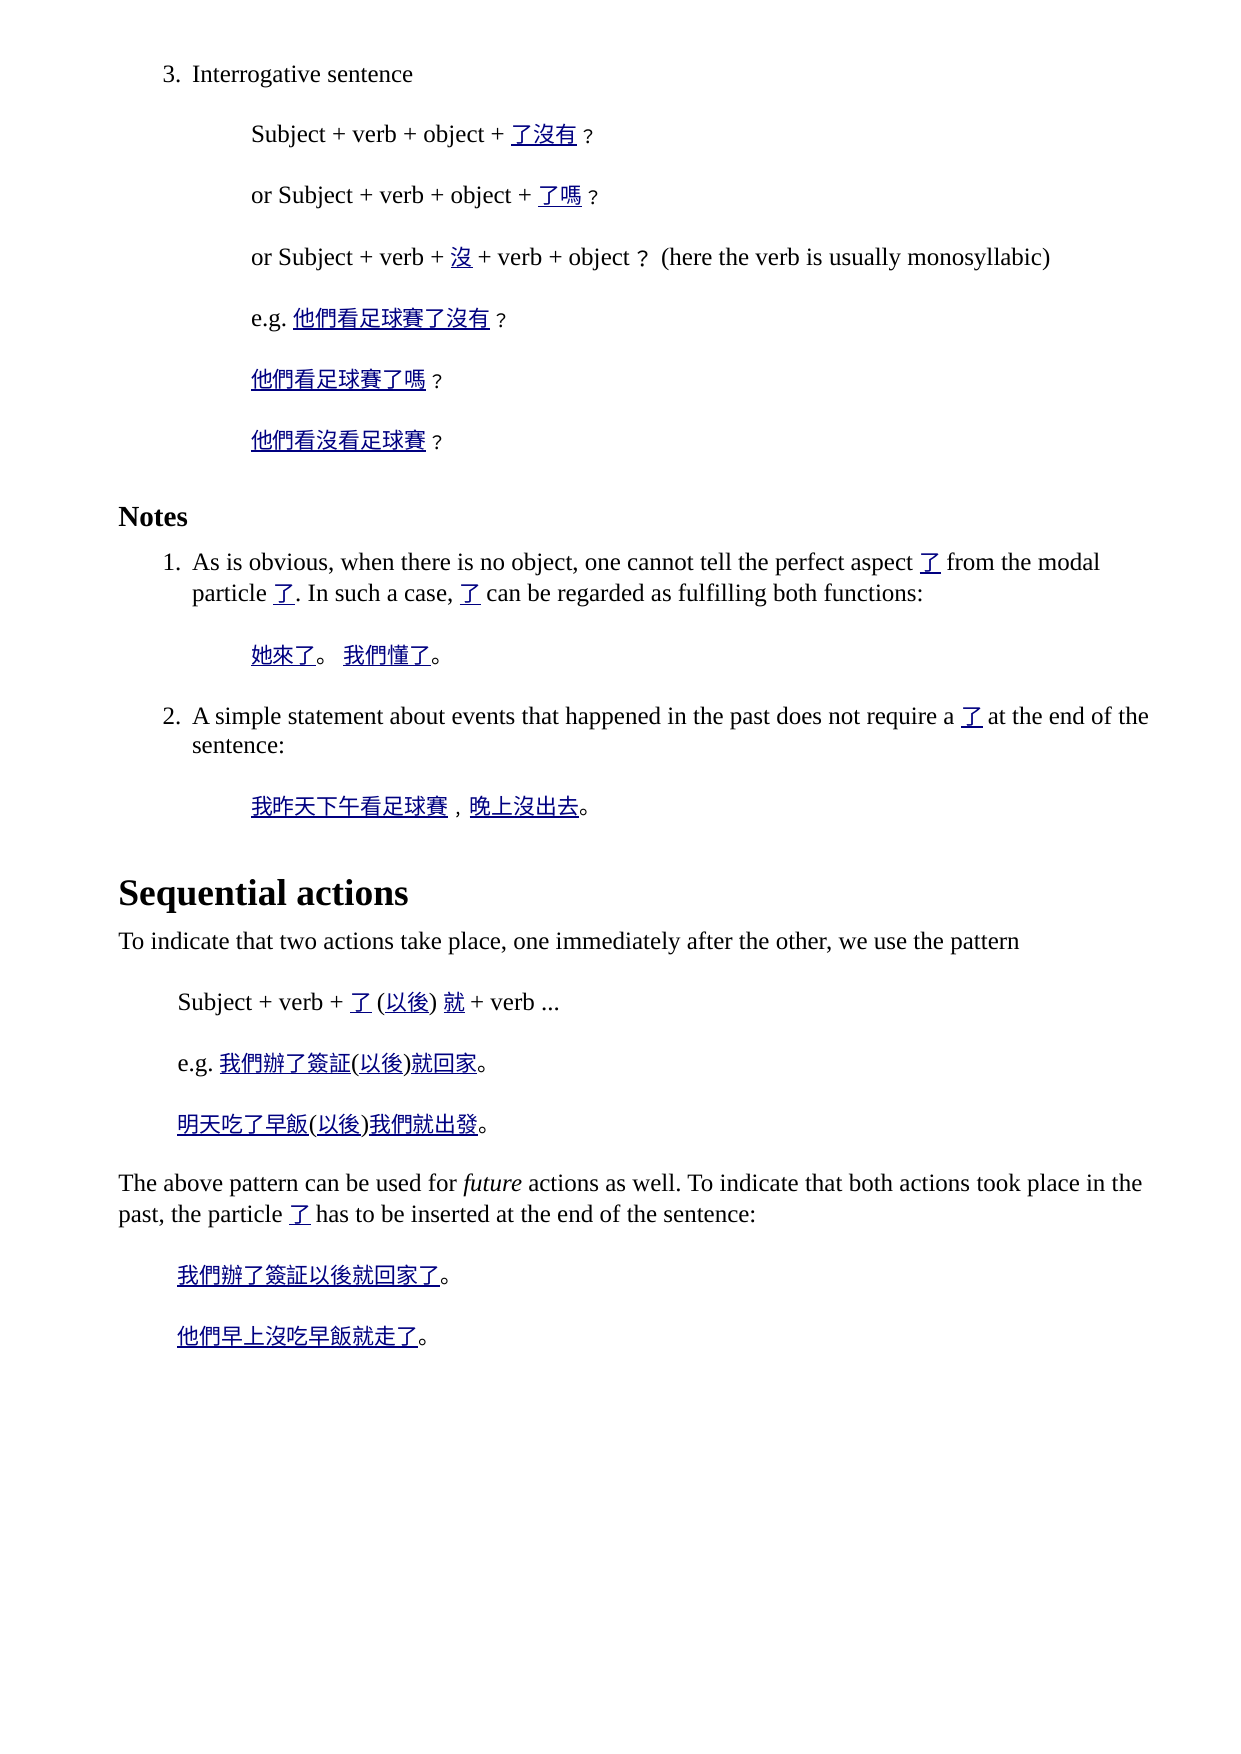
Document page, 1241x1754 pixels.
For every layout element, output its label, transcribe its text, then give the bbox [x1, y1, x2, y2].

subtitle 他們早上沒吃早飯就走了。 [177, 1319, 1122, 1351]
list Interrogative sentence [162, 59, 1181, 88]
subtitle 他們看沒看足球賽﹖ [221, 423, 1122, 455]
subtitle or Subject + verb + object + 了嗎﹖ [221, 178, 1122, 210]
table_header [118, 1583, 136, 1647]
table_header [118, 1420, 136, 1485]
text To indicate that two actions take place, one immediately after the other, we use the pattern [118, 926, 1181, 955]
table_header [118, 1543, 131, 1583]
subtitle or Subject + verb + 沒 + verb + object﹖ (here the verb is usually monosyllabic) [221, 239, 1122, 271]
subtitle e.g. 我們辦了簽証(以後)就回家。 [177, 1046, 1122, 1077]
subtitle Sequential actions [118, 871, 1181, 914]
subtitle Subject + verb + object + 了沒有﹖ [221, 117, 1122, 149]
table_header [131, 1543, 147, 1583]
subtitle 她來了。 我們懂了。 [221, 638, 1122, 669]
subtitle Subject + verb + 了 (以後) 就 + verb ... [177, 984, 1122, 1016]
subtitle 明天吃了早飯(以後)我們就出發。 [177, 1107, 1122, 1138]
list As is obvious, when there is no object, one cannot tell the perfect aspect 了 from the modal particle 了. In such a case, 了 can be regarded as fulfilling both functions: [162, 545, 1181, 608]
subtitle e.g. 他們看足球賽了沒有﹖ [221, 301, 1122, 332]
table_header [131, 1380, 147, 1420]
subtitle 我昨天下午看足球賽﹐晚上沒出去。 [221, 789, 1122, 820]
table_header [118, 1380, 131, 1420]
text The above pattern can be used for future actions as well. To indicate that both actions took place in the past, the particle 了 has to be inserted at the end of the sentence: [118, 1168, 1181, 1228]
subtitle 他們看足球賽了嗎﹖ [221, 362, 1122, 393]
list A simple statement about events that happened in the past does not require a 了 at the end of the sentence: [162, 699, 1181, 759]
subtitle Notes [118, 499, 1181, 532]
subtitle 我們辦了簽証以後就回家了。 [177, 1258, 1122, 1289]
